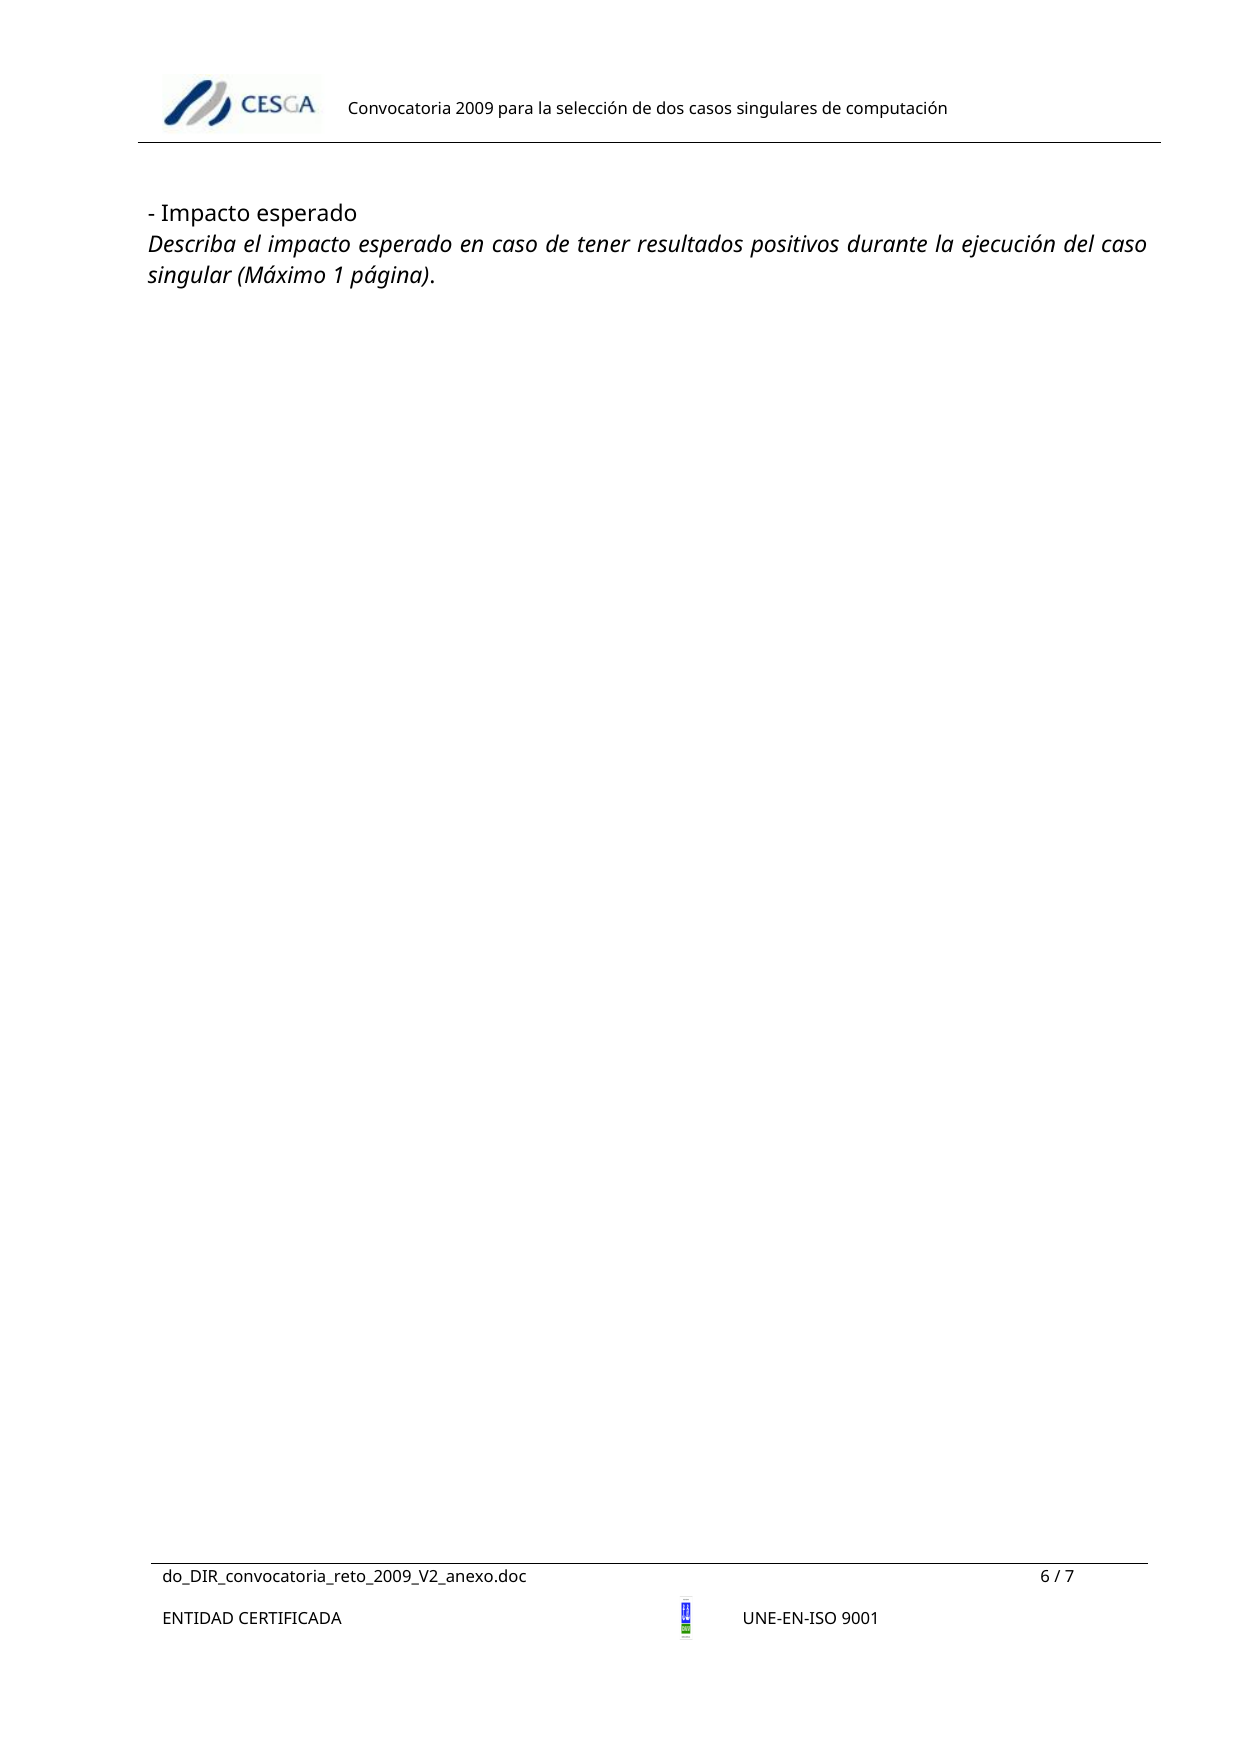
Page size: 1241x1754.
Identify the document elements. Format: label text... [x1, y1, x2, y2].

picture [679, 1596, 693, 1640]
picture [162, 74, 328, 136]
text - Impacto esperado [148, 197, 1151, 228]
text Describa el impacto esperado en caso de tener resultados positivos durante la ejecución del caso singular (Máximo 1 página). [148, 228, 1151, 291]
